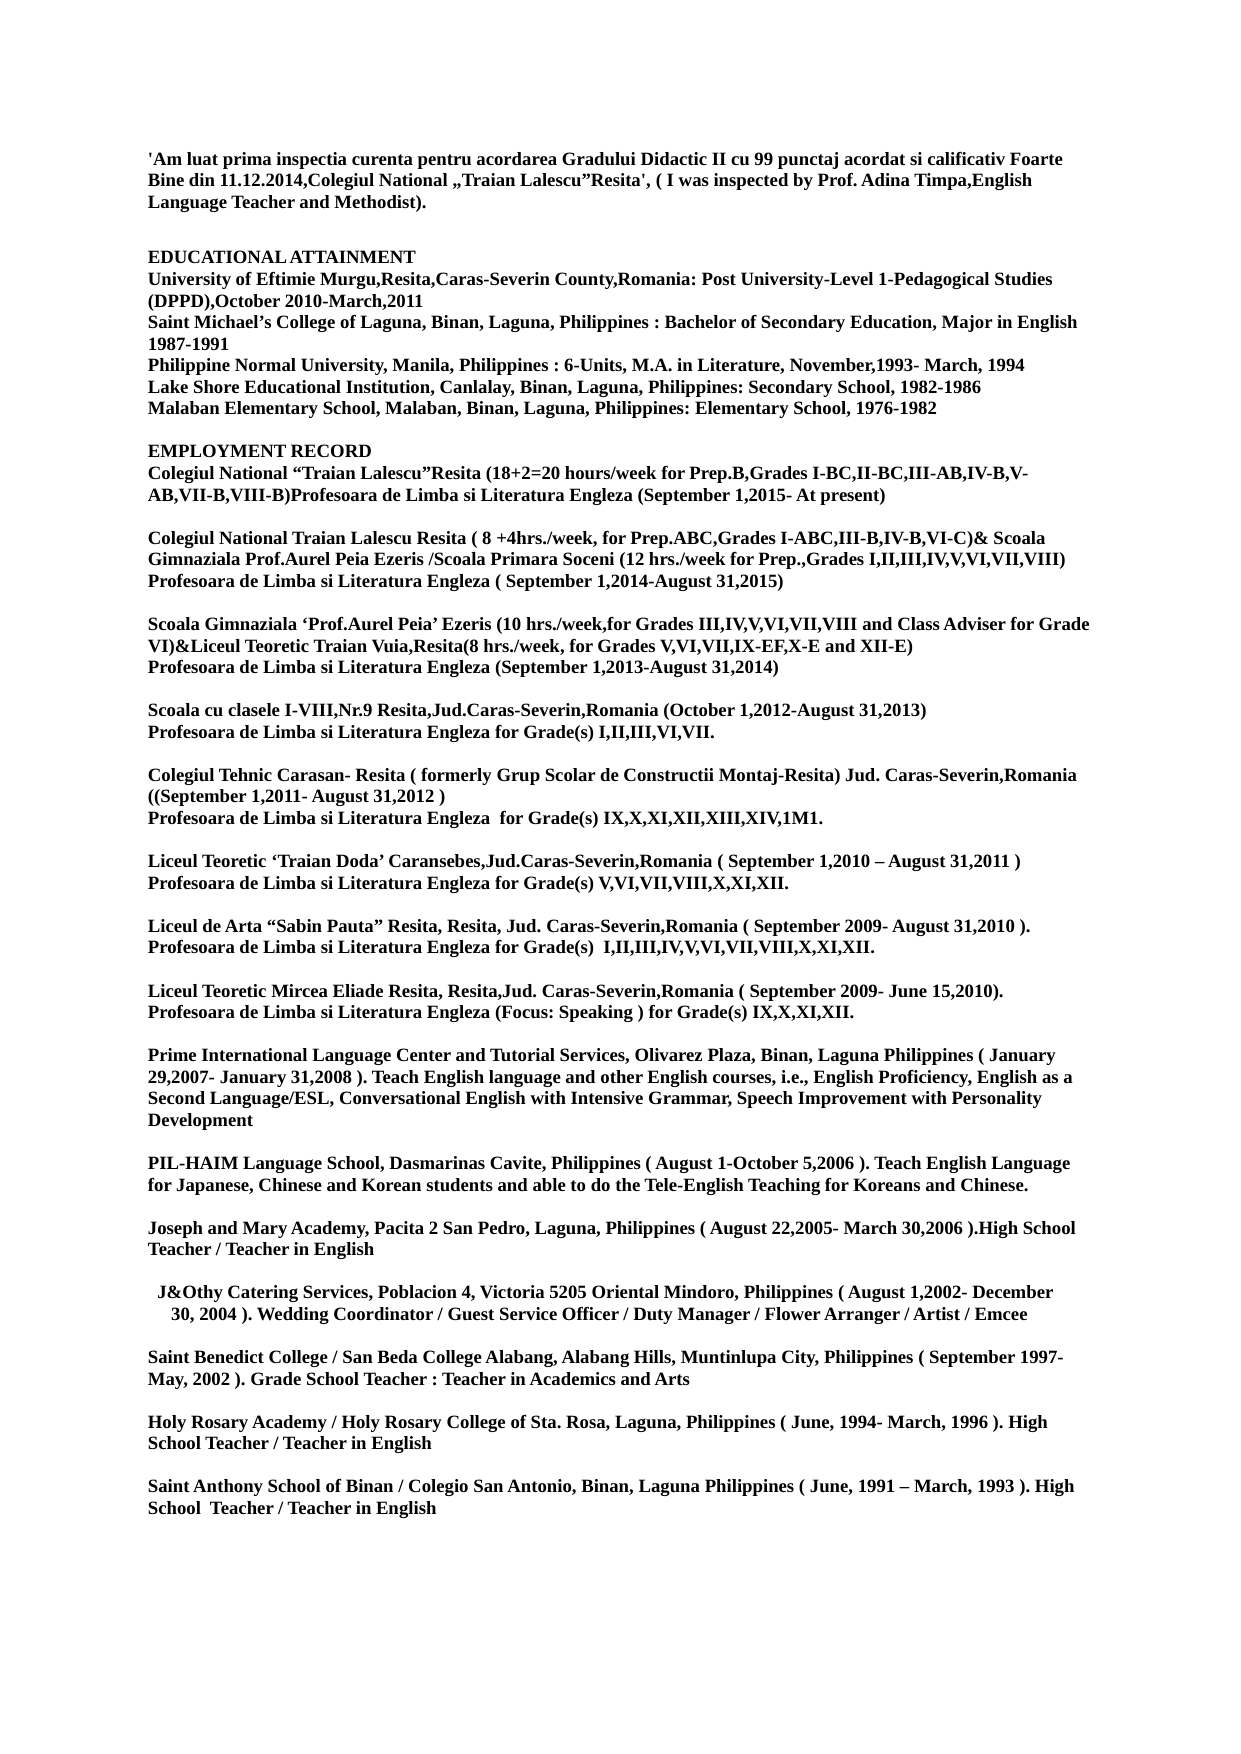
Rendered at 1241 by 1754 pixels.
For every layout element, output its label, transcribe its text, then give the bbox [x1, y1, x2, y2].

text Scoala cu clasele I-VIII,Nr.9 Resita,Jud.Caras-Severin,Romania (October 1,2012-August 31,2013) [148, 699, 1093, 721]
text Profesoara de Limba si Literatura Engleza ( September 1,2014-August 31,2015) [148, 570, 1093, 591]
text Liceul Teoretic Mircea Eliade Resita, Resita,Jud. Caras-Severin,Romania ( September 2009- June 15,2010). [148, 979, 1093, 1001]
text Colegiul Tehnic Carasan- Resita ( formerly Grup Scolar de Constructii Montaj-Resita) Jud. Caras-Severin,Romania ((September 1,2011- August 31,2012 ) [148, 764, 1093, 807]
text EMPLOYMENT RECORD [148, 440, 1093, 462]
text PIL-HAIM Language School, Dasmarinas Cavite, Philippines ( August 1-October 5,2006 ). Teach English Language for Japanese, Chinese and Korean students and able to do the Tele-English Teaching for Koreans and Chinese. [148, 1152, 1093, 1195]
text Malaban Elementary School, Malaban, Binan, Laguna, Philippines: Elementary School, 1976-1982 [148, 397, 1093, 419]
text Joseph and Mary Academy, Pacita 2 San Pedro, Laguna, Philippines ( August 22,2005- March 30,2006 ).High School Teacher / Teacher in English [148, 1217, 1093, 1260]
text Prime International Language Center and Tutorial Services, Olivarez Plaza, Binan, Laguna Philippines ( January 29,2007- January 31,2008 ). Teach English language and other English courses, i.e., English Proficiency, English as a Second Language/ESL, Conversational English with Intensive Grammar, Speech Improvement with Personality Development [148, 1044, 1093, 1130]
text Profesoara de Limba si Literatura Engleza for Grade(s) IX,X,XI,XII,XIII,XIV,1M1. [148, 807, 1093, 828]
subtitle J&Othy Catering Services, Poblacion 4, Victoria 5205 Oriental Mindoro, Philippines ( August 1,2002- December [148, 1281, 1093, 1303]
text Colegiul National Traian Lalescu Resita ( 8 +4hrs./week, for Prep.ABC,Grades I-ABC,III-B,IV-B,VI-C)& Scoala Gimnaziala Prof.Aurel Peia Ezeris /Scoala Primara Soceni (12 hrs./week for Prep.,Grades I,II,III,IV,V,VI,VII,VIII) [148, 527, 1093, 570]
text Saint Benedict College / San Beda College Alabang, Alabang Hills, Muntinlupa City, Philippines ( September 1997- May, 2002 ). Grade School Teacher : Teacher in Academics and Arts [148, 1346, 1093, 1389]
text Philippine Normal University, Manila, Philippines : 6-Units, M.A. in Literature, November,1993- March, 1994 [148, 354, 1093, 376]
text Liceul de Arta “Sabin Pauta” Resita, Resita, Jud. Caras-Severin,Romania ( September 2009- August 31,2010 ). Profesoara de Limba si Literatura Engleza for Grade(s) I,II,III,IV,V,VI,VII,VIII,X,XI,XII. [148, 915, 1093, 958]
text Profesoara de Limba si Literatura Engleza (Focus: Speaking ) for Grade(s) IX,X,XI,XII. [148, 1001, 1093, 1023]
text Saint Michael’s College of Laguna, Binan, Laguna, Philippines : Bachelor of Secondary Education, Major in English [148, 311, 1093, 333]
text Profesoara de Limba si Literatura Engleza for Grade(s) I,II,III,VI,VII. [148, 721, 1093, 742]
text 1987-1991 [148, 333, 1093, 354]
text Profesoara de Limba si Literatura Engleza (September 1,2013-August 31,2014) [148, 656, 1093, 678]
text Lake Shore Educational Institution, Canlalay, Binan, Laguna, Philippines: Secondary School, 1982-1986 [148, 376, 1093, 397]
text 30, 2004 ). Wedding Coordinator / Guest Service Officer / Duty Manager / Flower Arranger / Artist / Emcee [148, 1303, 1093, 1324]
text University of Eftimie Murgu,Resita,Caras-Severin County,Romania: Post University-Level 1-Pedagogical Studies (DPPD),October 2010-March,2011 [148, 268, 1093, 311]
text Scoala Gimnaziala ‘Prof.Aurel Peia’ Ezeris (10 hrs./week,for Grades III,IV,V,VI,VII,VIII and Class Adviser for Grade VI)&Liceul Teoretic Traian Vuia,Resita(8 hrs./week, for Grades V,VI,VII,IX-EF,X-E and XII-E) [148, 613, 1093, 656]
text Colegiul National “Traian Lalescu”Resita (18+2=20 hours/week for Prep.B,Grades I-BC,II-BC,III-AB,IV-B,V-AB,VII-B,VIII-B)Profesoara de Limba si Literatura Engleza (September 1,2015- At present) [148, 462, 1093, 505]
text Profesoara de Limba si Literatura Engleza for Grade(s) V,VI,VII,VIII,X,XI,XII. [148, 872, 1093, 893]
text 'Am luat prima inspectia curenta pentru acordarea Gradului Didactic II cu 99 punctaj acordat si calificativ Foarte Bine din 11.12.2014,Colegiul National „Traian Lalescu”Resita', ( I was inspected by Prof. Adina Timpa,English Language Teacher and Methodist). [148, 148, 1093, 212]
text Holy Rosary Academy / Holy Rosary College of Sta. Rosa, Laguna, Philippines ( June, 1994- March, 1996 ). High School Teacher / Teacher in English [148, 1411, 1093, 1454]
text EDUCATIONAL ATTAINMENT [148, 246, 1093, 268]
text Liceul Teoretic ‘Traian Doda’ Caransebes,Jud.Caras-Severin,Romania ( September 1,2010 – August 31,2011 ) [148, 850, 1093, 872]
text Saint Anthony School of Binan / Colegio San Antonio, Binan, Laguna Philippines ( June, 1991 – March, 1993 ). High School Teacher / Teacher in English [148, 1475, 1093, 1518]
